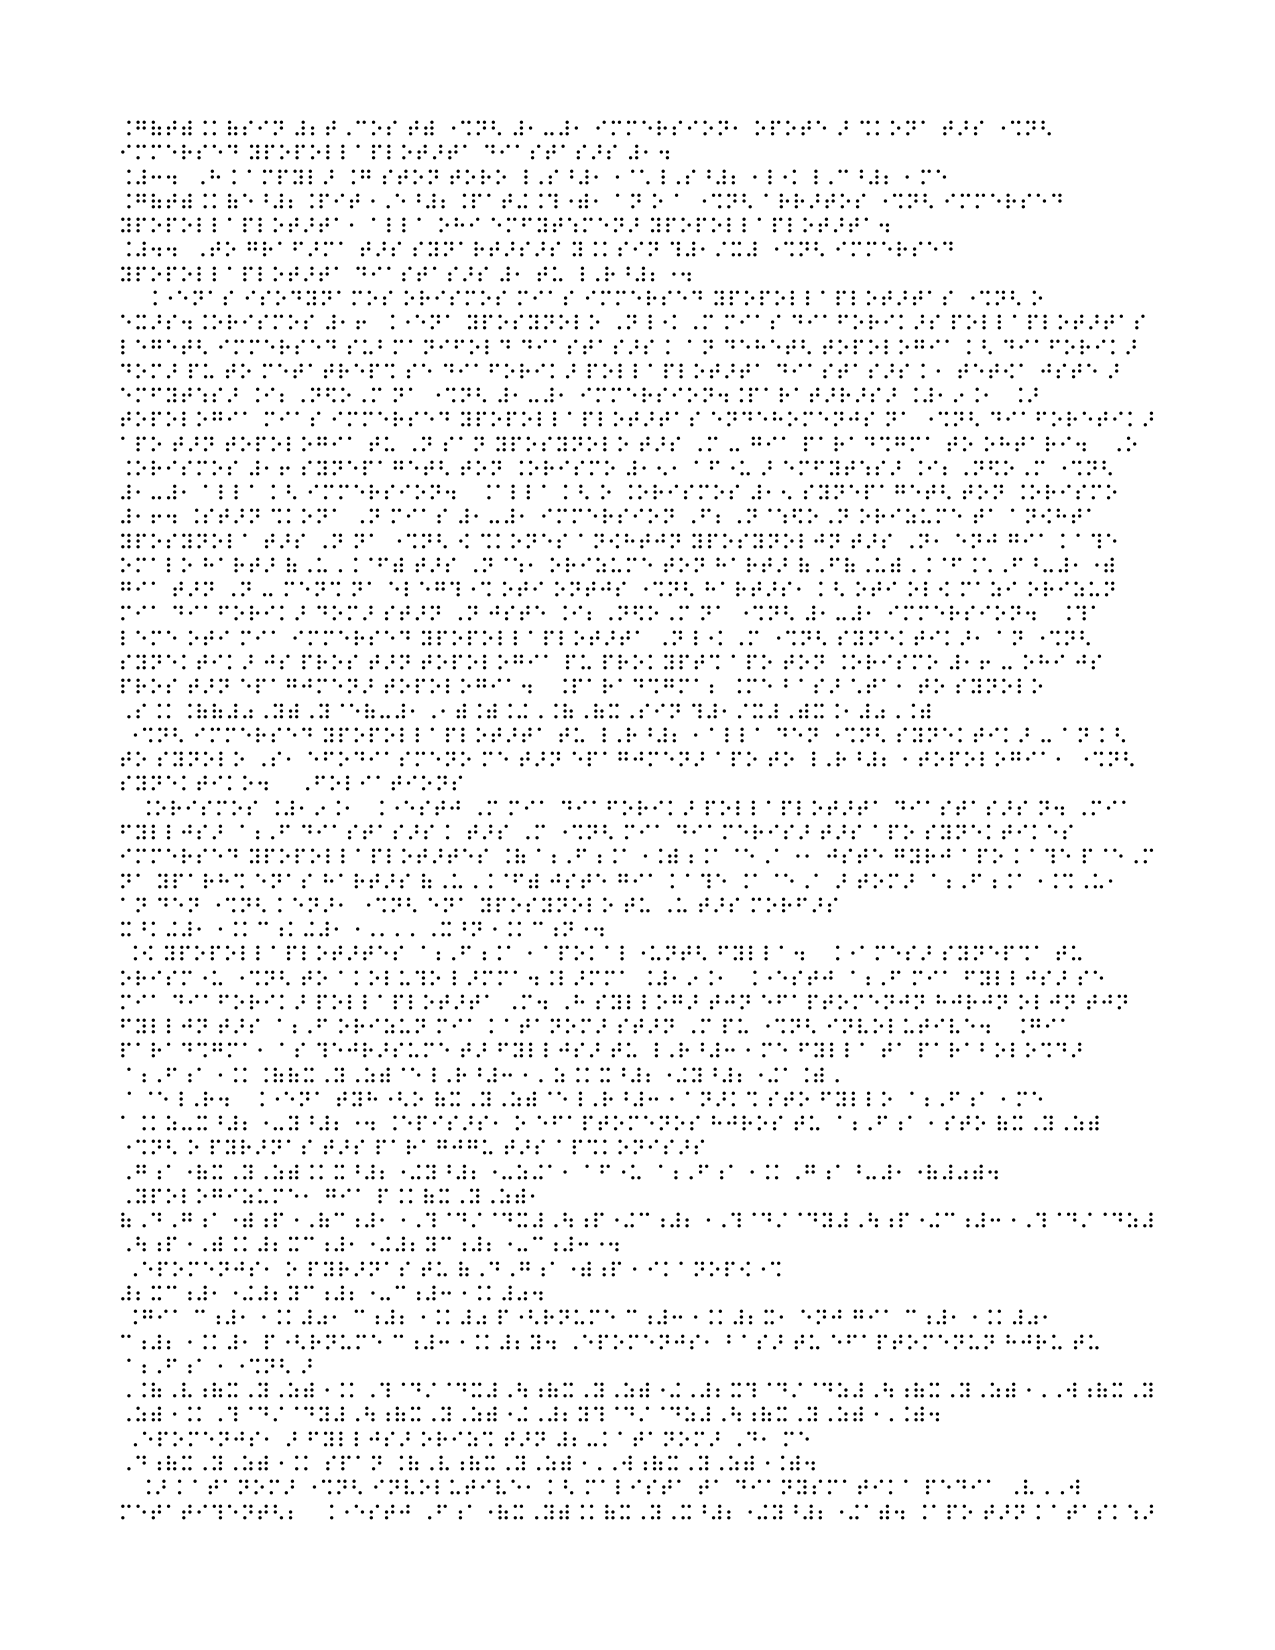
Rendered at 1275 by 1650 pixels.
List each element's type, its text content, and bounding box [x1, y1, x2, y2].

text ⠨⠛⠊⠁ ⠉⠰⠼⠂⠐⠨⠅⠼⠴⠂ ⠉⠰⠼⠆⠐⠨⠅⠼⠴ ⠏⠐⠣⠗⠝⠥⠍⠑ ⠉⠰⠼⠒⠐⠨⠅⠼⠆⠭⠂ ⠑⠝⠚ ⠛⠊⠁ ⠉⠰⠼⠂⠐⠨⠅⠼⠴⠂ ⠉⠰⠼⠆⠐⠨⠅⠼⠂ ⠏⠐⠣⠗⠝⠥⠍⠑ ⠉⠰⠼⠒⠐⠨⠅⠼⠆⠽⠲ ⠠⠑⠏⠕⠍⠑⠝⠚⠎⠂ ⠃⠁⠎⠜ ⠞⠥ ⠑⠋⠁⠏⠞⠕⠍⠑⠝⠥⠝ ⠓⠚⠗⠥ ⠞⠥ ⠈⠰⠠⠋⠰⠁⠐ ⠐⠩⠝⠣ ⠜ [118, 1307, 1157, 1380]
text ⠭⠘⠅⠬⠼⠂⠐⠨⠅⠉⠰⠅⠬⠼⠂⠐⠠⠄⠄⠄⠠⠭⠘⠝⠐⠨⠅⠉⠰⠝⠐⠲ [118, 919, 1157, 943]
text ⠐⠩⠝⠣ ⠊⠍⠍⠑⠗⠎⠑⠙ ⠽⠏⠕⠏⠕⠇⠇⠁⠏⠇⠕⠞⠜⠞⠁ ⠞⠥ ⠸⠠⠗⠘⠼⠆⠐ ⠁⠇⠇⠁ ⠙⠑⠝ ⠐⠩⠝⠣ ⠎⠽⠝⠑⠅⠞⠊⠅⠜ ⠤ ⠁⠝ ⠅⠣ ⠞⠕ ⠎⠽⠝⠕⠇⠕ ⠠⠎⠂ ⠑⠋⠕⠙⠊⠁⠎⠍⠑⠝⠕ ⠍⠑ ⠞⠜⠝ ⠑⠏⠁⠛⠚⠍⠑⠝⠜ ⠁⠏⠕ ⠞⠕ ⠸⠠⠗⠘⠼⠆⠐ ⠞⠕⠏⠕⠇⠕⠛⠊⠁⠂ ⠐⠩⠝⠣ ⠎⠽⠝⠑⠅⠞⠊⠅⠕⠲ ⠠⠋⠕⠇⠊⠁⠞⠊⠕⠝⠎ [118, 725, 1157, 798]
text ⠠⠑⠏⠕⠍⠑⠝⠚⠎⠂ ⠕ ⠏⠽⠗⠜⠝⠁⠎ ⠞⠥ ⠷⠠⠙⠠⠛⠰⠁⠐⠾⠰⠏⠐ ⠊⠅⠁⠝⠕⠏⠪⠐⠩ [118, 1259, 1157, 1283]
text ⠠⠙⠰⠷⠭⠠⠽⠠⠵⠾⠐⠨⠅ ⠎⠏⠁⠝ ⠨⠷⠠⠧⠰⠷⠭⠠⠽⠠⠵⠾⠐⠠⠠⠺⠰⠷⠭⠠⠽⠠⠵⠾⠐⠨⠾⠲ [118, 1453, 1157, 1477]
text ⠨⠼⠒⠲ ⠠⠓ ⠅⠁⠍⠏⠽⠇⠜ ⠨⠛ ⠎⠞⠕⠝ ⠞⠕⠗⠕ ⠸⠠⠎⠘⠼⠂⠐⠈⠡⠸⠠⠎⠘⠼⠆⠐⠸⠐⠅⠸⠠⠉⠘⠼⠆⠐ ⠍⠑ ⠨⠛⠷⠞⠾⠨⠅⠷⠑⠘⠼⠆⠨⠏⠊⠞⠐⠠⠑⠘⠼⠆⠨⠏⠁⠞⠬⠨⠹⠐⠾⠂ ⠁⠝ ⠕ ⠁ ⠐⠩⠝⠣ ⠁⠗⠗⠜⠞⠕⠎ ⠐⠩⠝⠣ ⠊⠍⠍⠑⠗⠎⠑⠙ ⠽⠏⠕⠏⠕⠇⠇⠁⠏⠇⠕⠞⠜⠞⠁⠂ ⠁⠇⠇⠁ ⠕⠓⠊ ⠑⠍⠋⠽⠞⠱⠍⠑⠝⠜ ⠽⠏⠕⠏⠕⠇⠇⠁⠏⠇⠕⠞⠜⠞⠁⠲ [118, 167, 1157, 239]
text ⠠⠑⠏⠕⠍⠑⠝⠚⠎⠂ ⠜ ⠋⠽⠇⠇⠚⠎⠜ ⠕⠗⠊⠵⠩ ⠞⠜⠝ ⠼⠆⠤⠅⠁⠞⠁⠝⠕⠍⠜ ⠠⠙⠂ ⠍⠑ [118, 1429, 1157, 1453]
text ⠁⠈⠑⠸⠠⠗⠲ ⠨⠐⠑⠝⠁ ⠞⠽⠓⠐⠣⠕ ⠷⠭⠠⠽⠠⠵⠾⠈⠑⠸⠠⠗⠘⠼⠒⠐ ⠁⠝⠜⠅⠩ ⠎⠞⠕ ⠋⠽⠇⠇⠕ ⠈⠰⠠⠋⠰⠁⠐ ⠍⠑ ⠁⠨⠅⠵⠤⠭⠘⠼⠆⠐⠤⠽⠘⠼⠆⠐⠲ ⠨⠑⠏⠊⠎⠜⠎⠂ ⠕ ⠑⠋⠁⠏⠞⠕⠍⠑⠝⠕⠎ ⠓⠚⠗⠕⠎ ⠞⠥ ⠈⠰⠠⠋⠰⠁⠐ ⠎⠞⠕ ⠷⠭⠠⠽⠠⠵⠾ ⠐⠩⠝⠣ ⠕ ⠏⠽⠗⠜⠝⠁⠎ ⠞⠜⠎ ⠏⠁⠗⠁⠛⠚⠛⠥ ⠞⠜⠎ ⠁⠏⠩⠅⠕⠝⠊⠎⠜⠎ ⠠⠛⠰⠁⠐⠷⠭⠠⠽⠠⠵⠾⠨⠅⠭⠘⠼⠆⠐⠬⠽⠘⠼⠆⠐⠤⠵⠬⠁⠂ ⠁⠋⠐⠥ ⠈⠰⠠⠋⠰⠁⠐⠨⠅⠠⠛⠰⠁⠘⠤⠼⠂⠐⠷⠼⠴⠾⠲ ⠠⠽⠏⠕⠇⠕⠛⠊⠵⠥⠍⠑⠂ ⠛⠊⠁ ⠏⠨⠅⠷⠭⠠⠽⠠⠵⠾⠂ [118, 1089, 1157, 1210]
text ⠨⠪ ⠽⠏⠕⠏⠕⠇⠇⠁⠏⠇⠕⠞⠜⠞⠑⠎ ⠈⠰⠠⠋⠰⠨⠁⠐ ⠁⠏⠕⠅⠁⠇⠐⠥⠝⠞⠣ ⠋⠽⠇⠇⠁⠲ ⠨⠐⠁⠍⠑⠎⠜ ⠎⠽⠝⠑⠏⠩⠁ ⠞⠥ ⠕⠗⠊⠎⠍⠐⠥ ⠐⠩⠝⠣ ⠞⠕ ⠁⠅⠕⠇⠥⠹⠕ ⠇⠜⠍⠍⠁⠲⠨⠇⠜⠍⠍⠁ ⠨⠼⠂⠔⠨⠂ ⠨⠐⠑⠎⠞⠚ ⠈⠰⠠⠋ ⠍⠊⠁ ⠋⠽⠇⠇⠚⠎⠜ ⠎⠑ ⠍⠊⠁ ⠙⠊⠁⠋⠕⠗⠊⠅⠜ ⠏⠕⠇⠇⠁⠏⠇⠕⠞⠜⠞⠁ ⠠⠍⠲ ⠠⠓ ⠎⠽⠇⠇⠕⠛⠜ ⠞⠚⠝ ⠑⠋⠁⠏⠞⠕⠍⠑⠝⠚⠝ ⠓⠚⠗⠚⠝ ⠕⠇⠚⠝ ⠞⠚⠝ ⠋⠽⠇⠇⠚⠝ ⠞⠜⠎ ⠈⠰⠠⠋ ⠕⠗⠊⠵⠥⠝ ⠍⠊⠁ ⠅⠁⠞⠁⠝⠕⠍⠜ ⠎⠞⠜⠝ ⠠⠍ ⠏⠥ ⠐⠩⠝⠣ ⠊⠝⠧⠕⠇⠥⠞⠊⠧⠑⠲ ⠨⠛⠊⠁ ⠏⠁⠗⠁⠙⠩⠛⠍⠁⠂ ⠁⠎ ⠹⠑⠚⠗⠜⠎⠥⠍⠑ ⠞⠜ ⠋⠽⠇⠇⠚⠎⠜ ⠞⠥ ⠸⠠⠗⠘⠼⠒⠐ ⠍⠑ ⠋⠽⠇⠇⠁ ⠞⠁ ⠏⠁⠗⠁⠃⠕⠇⠕⠩⠙⠜ [118, 943, 1157, 1065]
text ⠠⠎⠨⠅⠨⠷⠷⠼⠴⠠⠽⠾⠠⠽⠈⠑⠷⠤⠼⠂⠠⠂⠾⠨⠾⠨⠬⠠⠨⠷⠠⠷⠭⠠⠎⠊⠝ ⠹⠼⠂⠌⠭⠼⠠⠾⠭⠨⠂⠼⠴⠠⠨⠾ [118, 701, 1157, 725]
text ⠨⠼⠲⠲ ⠠⠞⠕ ⠛⠗⠁⠋⠜⠍⠁ ⠞⠜⠎ ⠎⠽⠝⠁⠗⠞⠜⠎⠜⠎ ⠽⠨⠅⠎⠊⠝ ⠹⠼⠂⠌⠭⠼ ⠐⠩⠝⠣ ⠊⠍⠍⠑⠗⠎⠑⠙ ⠽⠏⠕⠏⠕⠇⠇⠁⠏⠇⠕⠞⠜⠞⠁ ⠙⠊⠁⠎⠞⠁⠎⠜⠎ ⠼⠂ ⠞⠥ ⠸⠠⠗⠘⠼⠆⠐⠲ [118, 239, 1157, 288]
text ⠷⠠⠙⠠⠛⠰⠁⠐⠾⠰⠏⠐⠠⠷⠉⠰⠼⠂⠐⠠⠹⠈⠙⠌⠈⠙⠭⠼⠠⠳⠰⠏⠐⠬⠉⠰⠼⠆⠐⠠⠹⠈⠙⠌⠈⠙⠽⠼⠠⠳⠰⠏⠐⠬⠉⠰⠼⠒⠐⠠⠹⠈⠙⠌⠈⠙⠵⠼⠠⠳⠰⠏⠐⠠⠾⠨⠅⠼⠆⠭⠉⠰⠼⠂⠐⠬⠼⠆⠽⠉⠰⠼⠆⠐⠤⠉⠰⠼⠒⠐⠲ [118, 1210, 1157, 1259]
text ⠨⠜ ⠅⠁⠞⠁⠝⠕⠍⠜ ⠐⠩⠝⠣ ⠊⠝⠧⠕⠇⠥⠞⠊⠧⠑⠂ ⠅⠣ ⠍⠁⠇⠊⠎⠞⠁ ⠞⠁ ⠙⠊⠁⠝⠽⠎⠍⠁⠞⠊⠅⠁ ⠏⠑⠙⠊⠁ ⠠⠧⠠⠠⠺ ⠍⠑⠞⠁⠞⠊⠹⠑⠝⠞⠣⠆ ⠨⠐⠑⠎⠞⠚ ⠠⠋⠰⠁⠐⠷⠭⠠⠽⠾⠨⠅⠷⠭⠠⠽⠠⠭⠘⠼⠆⠐⠬⠽⠘⠼⠆⠐⠬⠁⠾⠲ ⠨⠁⠏⠕ ⠞⠜⠝ ⠅⠁⠞⠁⠎⠅⠱⠜ [118, 1477, 1157, 1526]
text ⠨⠛⠷⠞⠾⠨⠅⠷⠎⠊⠝ ⠼⠆⠞⠠⠉⠕⠎ ⠞⠾ ⠐⠩⠝⠣ ⠼⠂⠤⠼⠂ ⠊⠍⠍⠑⠗⠎⠊⠕⠝⠂ ⠕⠏⠕⠞⠑ ⠜ ⠩⠅⠕⠝⠁ ⠞⠜⠎ ⠐⠩⠝⠣ ⠊⠍⠍⠑⠗⠎⠑⠙ ⠽⠏⠕⠏⠕⠇⠇⠁⠏⠇⠕⠞⠜⠞⠁ ⠙⠊⠁⠎⠞⠁⠎⠜⠎ ⠼⠂⠲ [118, 118, 1157, 167]
text ⠈⠰⠠⠋⠰⠁⠐⠨⠅⠨⠷⠷⠭⠠⠽⠠⠵⠾⠈⠑⠸⠠⠗⠘⠼⠒⠐⠠ ⠵⠨⠅⠭⠘⠼⠆⠐⠬⠽⠘⠼⠆⠐⠬⠁⠨⠾⠠ [118, 1065, 1157, 1089]
text ⠨⠕⠗⠊⠎⠍⠕⠎ ⠨⠼⠂⠔⠨⠂ ⠨⠐⠑⠎⠞⠚ ⠠⠍ ⠍⠊⠁ ⠙⠊⠁⠋⠕⠗⠊⠅⠜ ⠏⠕⠇⠇⠁⠏⠇⠕⠞⠜⠞⠁ ⠙⠊⠁⠎⠞⠁⠎⠜⠎ ⠝⠲ ⠠⠍⠊⠁ ⠋⠽⠇⠇⠚⠎⠜ ⠈⠰⠠⠋ ⠙⠊⠁⠎⠞⠁⠎⠜⠎ ⠅ ⠞⠜⠎ ⠠⠍ ⠐⠩⠝⠣ ⠍⠊⠁ ⠙⠊⠁⠍⠑⠗⠊⠎⠜ ⠞⠜⠎ ⠁⠏⠕ ⠎⠽⠝⠑⠅⠞⠊⠅⠑⠎ ⠊⠍⠍⠑⠗⠎⠑⠙ ⠽⠏⠕⠏⠕⠇⠇⠁⠏⠇⠕⠞⠜⠞⠑⠎ ⠨⠷⠈⠰⠠⠋⠰⠨⠁⠐⠨⠾⠰⠨⠁⠈⠑⠠⠁⠐⠂ ⠚⠎⠞⠑ ⠛⠽⠗⠚ ⠁⠏⠕ ⠅⠁⠹⠑ ⠏⠈⠑⠠⠍ ⠝⠁ ⠽⠏⠁⠗⠓⠩ ⠑⠝⠁⠎ ⠓⠁⠗⠞⠜⠎ ⠷⠠⠥⠠⠨⠈⠋⠾ ⠚⠎⠞⠑ ⠛⠊⠁ ⠅⠁⠹⠑ ⠨⠁⠈⠑⠠⠁ ⠜ ⠞⠕⠍⠜ ⠈⠰⠠⠋⠰⠨⠁⠐⠨⠩⠠⠥⠂ ⠁⠝ ⠙⠑⠝ ⠐⠩⠝⠣ ⠅⠑⠝⠜⠂ ⠐⠩⠝⠣ ⠑⠝⠁ ⠽⠏⠕⠎⠽⠝⠕⠇⠕ ⠞⠥ ⠠⠥ ⠞⠜⠎ ⠍⠕⠗⠋⠜⠎ [118, 798, 1157, 919]
text ⠨⠐⠑⠝⠁⠎ ⠊⠎⠕⠙⠽⠝⠁⠍⠕⠎ ⠕⠗⠊⠎⠍⠕⠎ ⠍⠊⠁⠎ ⠊⠍⠍⠑⠗⠎⠑⠙ ⠽⠏⠕⠏⠕⠇⠇⠁⠏⠇⠕⠞⠜⠞⠁⠎ ⠐⠩⠝⠣ ⠕ ⠑⠭⠜⠎⠲⠨⠕⠗⠊⠎⠍⠕⠎ ⠼⠂⠖ ⠨⠐⠑⠝⠁ ⠽⠏⠕⠎⠽⠝⠕⠇⠕ ⠠⠝⠸⠐⠅⠠⠍ ⠍⠊⠁⠎ ⠙⠊⠁⠋⠕⠗⠊⠅⠜⠎ ⠏⠕⠇⠇⠁⠏⠇⠕⠞⠜⠞⠁⠎ ⠇⠑⠛⠑⠞⠣ ⠊⠍⠍⠑⠗⠎⠑⠙ ⠎⠥⠃⠍⠁⠝⠊⠋⠕⠇⠙ ⠙⠊⠁⠎⠞⠁⠎⠜⠎ ⠅ ⠁⠝ ⠙⠑⠓⠑⠞⠣ ⠞⠕⠏⠕⠇⠕⠛⠊⠁ ⠅⠣ ⠙⠊⠁⠋⠕⠗⠊⠅⠜ ⠙⠕⠍⠜ ⠏⠥ ⠞⠕ ⠍⠑⠞⠁⠞⠗⠑⠏⠩ ⠎⠑ ⠙⠊⠁⠋⠕⠗⠊⠅⠜ ⠏⠕⠇⠇⠁⠏⠇⠕⠞⠜⠞⠁ ⠙⠊⠁⠎⠞⠁⠎⠜⠎ ⠅⠂ ⠞⠑⠞⠪⠁ ⠚⠎⠞⠑ ⠜ ⠑⠍⠋⠽⠞⠱⠎⠜ ⠨⠊⠆⠠⠝⠫⠕⠠⠍ ⠝⠁ ⠐⠩⠝⠣ ⠼⠂⠤⠼⠂ ⠊⠍⠍⠑⠗⠎⠊⠕⠝⠲⠨⠏⠁⠗⠁⠞⠜⠗⠜⠎⠜ ⠨⠼⠂⠔⠨⠂ ⠨⠜ ⠞⠕⠏⠕⠇⠕⠛⠊⠁ ⠍⠊⠁⠎ ⠊⠍⠍⠑⠗⠎⠑⠙ ⠽⠏⠕⠏⠕⠇⠇⠁⠏⠇⠕⠞⠜⠞⠁⠎ ⠑⠝⠙⠑⠓⠕⠍⠑⠝⠚⠎ ⠝⠁ ⠐⠩⠝⠣ ⠙⠊⠁⠋⠕⠗⠑⠞⠊⠅⠜ ⠁⠏⠕ ⠞⠜⠝ ⠞⠕⠏⠕⠇⠕⠛⠊⠁ ⠞⠥ ⠠⠝ ⠎⠁⠝ ⠽⠏⠕⠎⠽⠝⠕⠇⠕ ⠞⠜⠎ ⠠⠍ ⠤ ⠛⠊⠁ ⠏⠁⠗⠁⠙⠩⠛⠍⠁ ⠞⠕ ⠕⠓⠞⠁⠗⠊⠲ ⠠⠕ ⠨⠕⠗⠊⠎⠍⠕⠎ ⠼⠂⠖ ⠎⠽⠝⠑⠏⠁⠛⠑⠞⠣ ⠞⠕⠝ ⠨⠕⠗⠊⠎⠍⠕ ⠼⠂⠢⠂ ⠁⠋⠐⠥ ⠜ ⠑⠍⠋⠽⠞⠱⠎⠜ ⠨⠊⠆⠠⠝⠫⠕⠠⠍ ⠐⠩⠝⠣ ⠼⠂⠤⠼⠂ ⠁⠇⠇⠁ ⠅⠣ ⠊⠍⠍⠑⠗⠎⠊⠕⠝⠲ ⠨⠁⠇⠇⠁ ⠅⠣ ⠕ ⠨⠕⠗⠊⠎⠍⠕⠎ ⠼⠂⠢ ⠎⠽⠝⠑⠏⠁⠛⠑⠞⠣ ⠞⠕⠝ ⠨⠕⠗⠊⠎⠍⠕ ⠼⠂⠖⠲ ⠨⠎⠞⠜⠝ ⠩⠅⠕⠝⠁ ⠠⠝ ⠍⠊⠁⠎ ⠼⠂⠤⠼⠂ ⠊⠍⠍⠑⠗⠎⠊⠕⠝ ⠠⠋⠆⠠⠝⠈⠱⠫⠕⠠⠝ ⠕⠗⠊⠵⠥⠍⠑ ⠞⠁ ⠁⠝⠪⠓⠞⠁ ⠽⠏⠕⠎⠽⠝⠕⠇⠁ ⠞⠜⠎ ⠠⠝ ⠝⠁ ⠐⠩⠝⠣ ⠪ ⠩⠅⠕⠝⠑⠎ ⠁⠝⠪⠓⠞⠚⠝ ⠽⠏⠕⠎⠽⠝⠕⠇⠚⠝ ⠞⠜⠎ ⠠⠝⠂ ⠑⠝⠚ ⠛⠊⠁ ⠅⠁⠹⠑ ⠕⠍⠁⠇⠕ ⠓⠁⠗⠞⠜ ⠷⠠⠥⠠⠨⠈⠋⠾ ⠞⠜⠎ ⠠⠝⠈⠱⠂ ⠕⠗⠊⠵⠥⠍⠑ ⠞⠕⠝ ⠓⠁⠗⠞⠜ ⠷⠠⠋⠷⠠⠥⠾⠠⠨⠈⠋⠨⠡⠠⠋⠘⠤⠼⠂⠐⠾ ⠛⠊⠁ ⠞⠜⠝ ⠠⠝ ⠤ ⠍⠑⠝⠩ ⠝⠁ ⠑⠇⠑⠛⠹⠐⠩ ⠕⠞⠊ ⠕⠝⠞⠚⠎ ⠐⠩⠝⠣ ⠓⠁⠗⠞⠜⠎⠂ ⠅⠣ ⠕⠞⠊ ⠕⠇⠪ ⠍⠁⠵⠊ ⠕⠗⠊⠵⠥⠝ ⠍⠊⠁ ⠙⠊⠁⠋⠕⠗⠊⠅⠜ ⠙⠕⠍⠜ ⠎⠞⠜⠝ ⠠⠝ ⠚⠎⠞⠑ ⠨⠊⠆⠠⠝⠫⠕⠠⠍ ⠝⠁ ⠐⠩⠝⠣ ⠼⠂⠤⠼⠂ ⠊⠍⠍⠑⠗⠎⠊⠕⠝⠲ ⠨⠹⠁ ⠇⠑⠍⠑ ⠕⠞⠊ ⠍⠊⠁ ⠊⠍⠍⠑⠗⠎⠑⠙ ⠽⠏⠕⠏⠕⠇⠇⠁⠏⠇⠕⠞⠜⠞⠁ ⠠⠝⠸⠐⠅⠠⠍ ⠐⠩⠝⠣ ⠎⠽⠝⠑⠅⠞⠊⠅⠜⠂ ⠁⠝ ⠐⠩⠝⠣ ⠎⠽⠝⠑⠅⠞⠊⠅⠜ ⠚⠎ ⠏⠗⠕⠎ ⠞⠜⠝ ⠞⠕⠏⠕⠇⠕⠛⠊⠁ ⠏⠥ ⠏⠗⠕⠅⠽⠏⠞⠩ ⠁⠏⠕ ⠞⠕⠝ ⠨⠕⠗⠊⠎⠍⠕ ⠼⠂⠖ ⠤ ⠕⠓⠊ ⠚⠎ ⠏⠗⠕⠎ ⠞⠜⠝ ⠑⠏⠁⠛⠚⠍⠑⠝⠜ ⠞⠕⠏⠕⠇⠕⠛⠊⠁⠲ ⠨⠏⠁⠗⠁⠙⠩⠛⠍⠁⠆ ⠨⠍⠑ ⠃⠁⠎⠜ ⠡⠞⠁⠂ ⠞⠕ ⠎⠽⠝⠕⠇⠕ [118, 288, 1157, 701]
text ⠠⠨⠷⠠⠧⠰⠷⠭⠠⠽⠠⠵⠾⠐⠨⠅⠠⠹⠈⠙⠌⠈⠙⠭⠼⠠⠳⠰⠷⠭⠠⠽⠠⠵⠾⠐⠬⠠⠼⠆⠭⠹⠈⠙⠌⠈⠙⠵⠼⠠⠳⠰⠷⠭⠠⠽⠠⠵⠾⠐⠠⠠⠺⠰⠷⠭⠠⠽⠠⠵⠾⠐⠨⠅⠠⠹⠈⠙⠌⠈⠙⠽⠼⠠⠳⠰⠷⠭⠠⠽⠠⠵⠾⠐⠬⠠⠼⠆⠽⠹⠈⠙⠌⠈⠙⠵⠼⠠⠳⠰⠷⠭⠠⠽⠠⠵⠾⠐⠠⠨⠾⠲ [118, 1380, 1157, 1429]
text ⠼⠆⠭⠉⠰⠼⠂⠐⠬⠼⠆⠽⠉⠰⠼⠆⠐⠤⠉⠰⠼⠒⠐⠨⠅⠼⠴⠲ [118, 1283, 1157, 1307]
